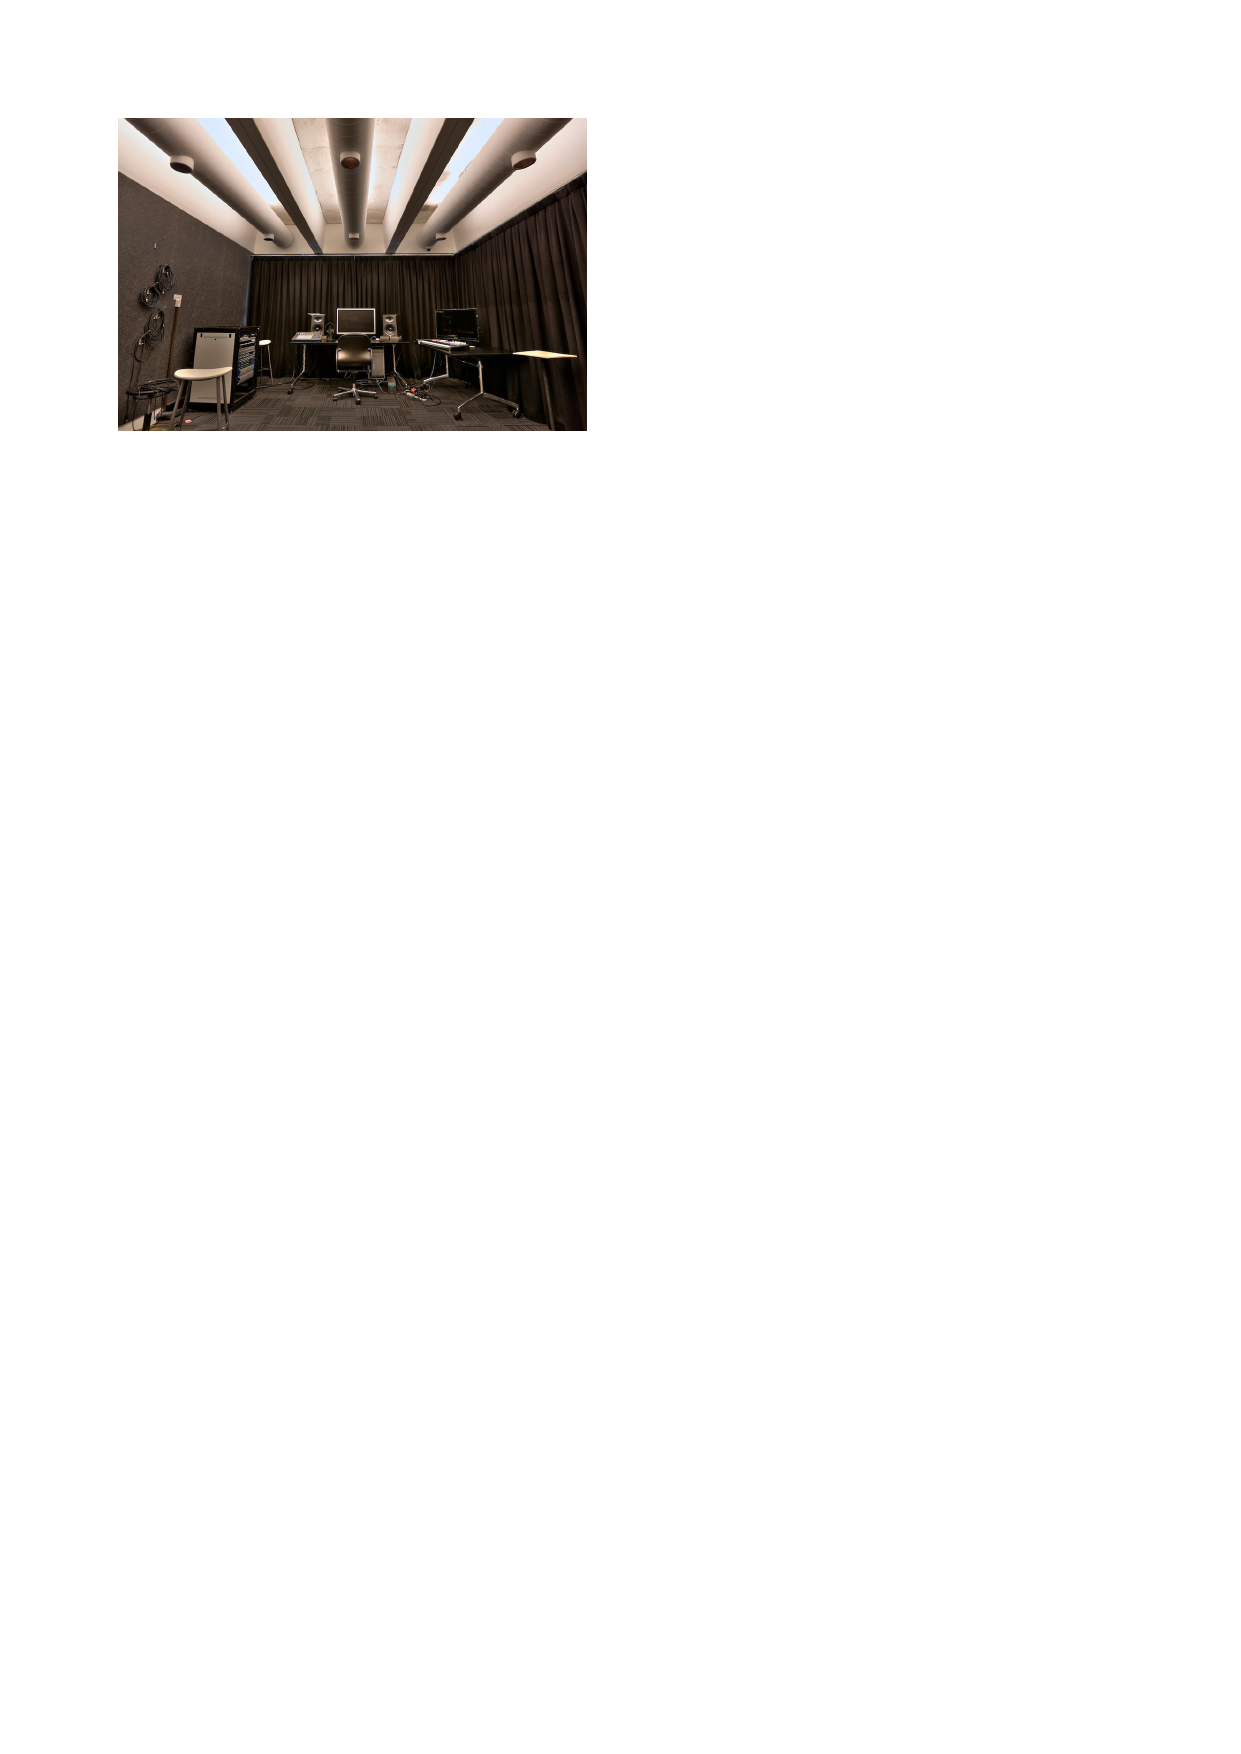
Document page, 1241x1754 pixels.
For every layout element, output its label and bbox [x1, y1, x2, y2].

picture [118, 118, 587, 431]
